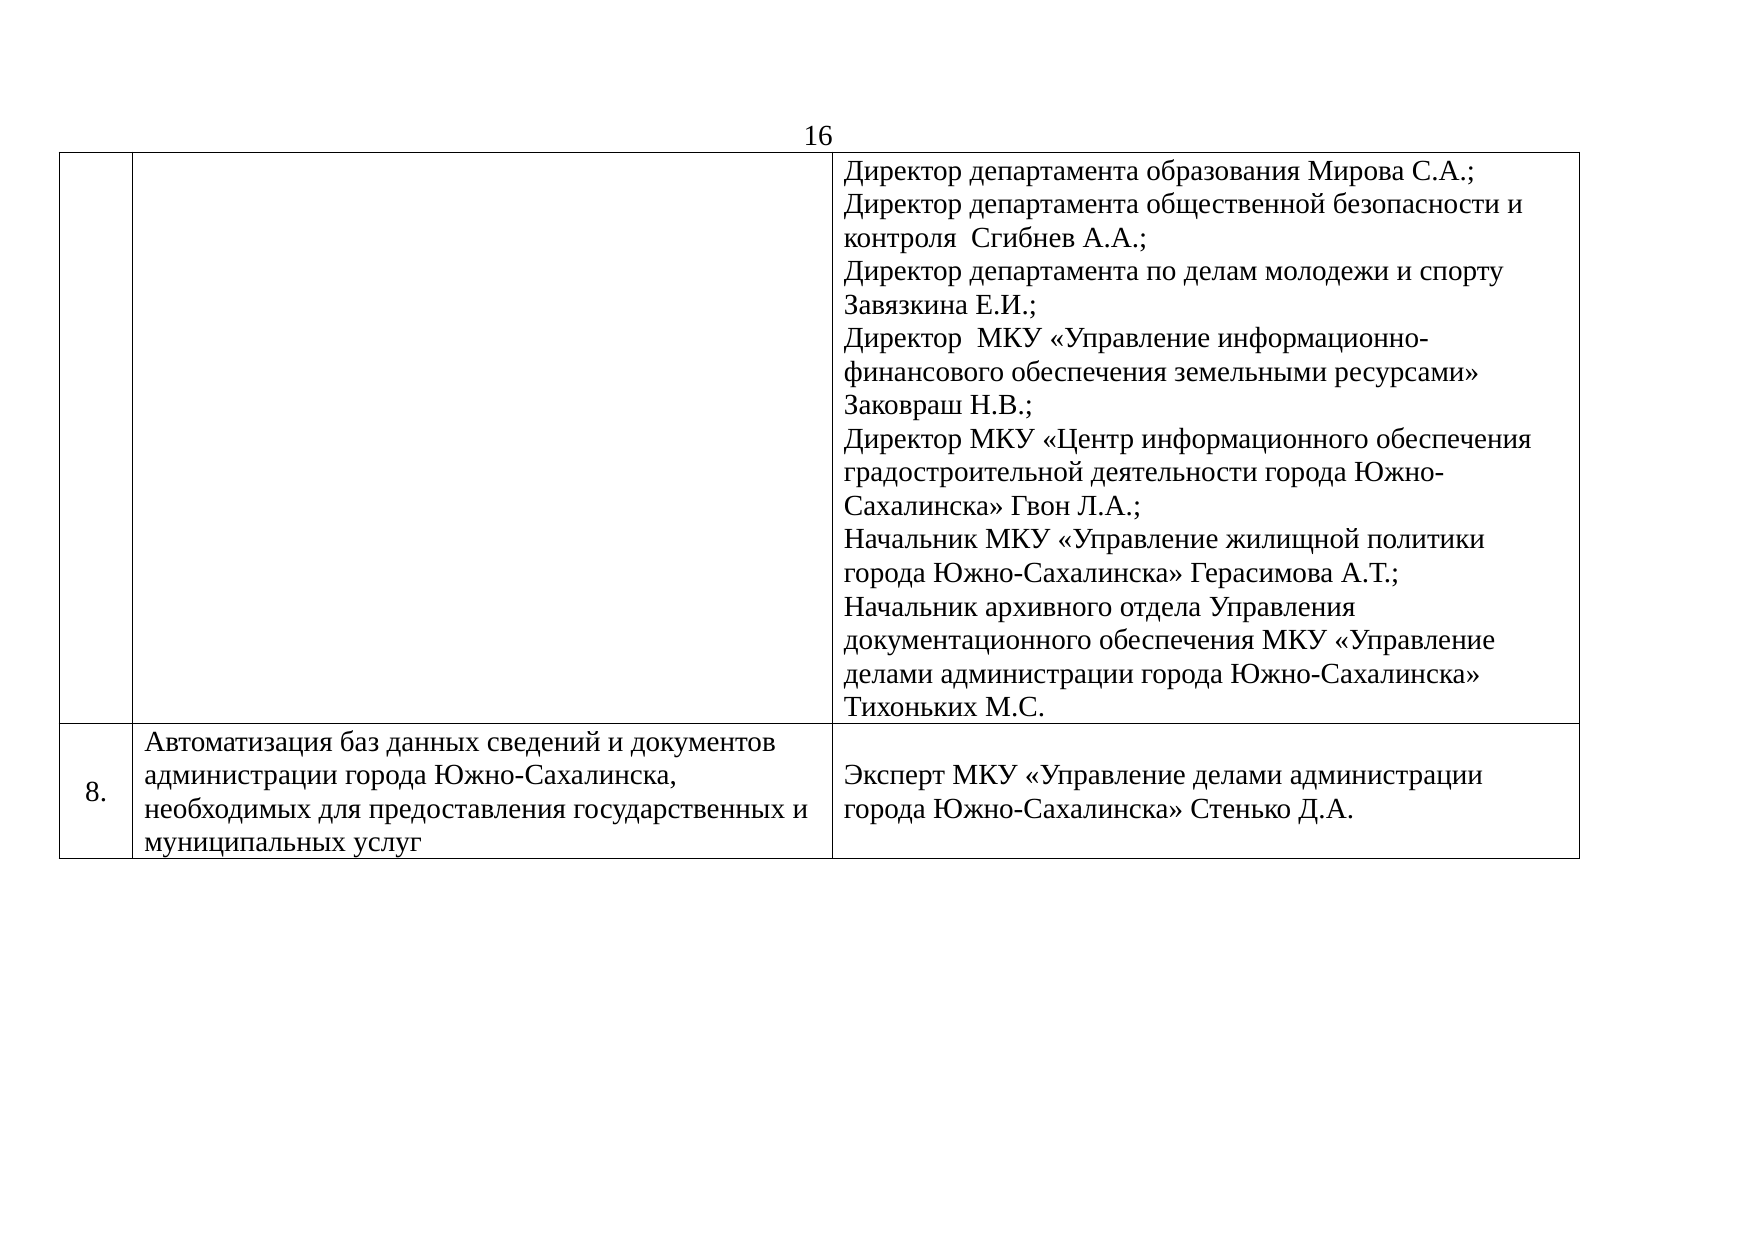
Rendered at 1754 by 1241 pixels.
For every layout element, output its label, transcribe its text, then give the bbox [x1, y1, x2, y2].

table_cell Автоматизация баз данных сведений и документов администрации города Южно-Сахалинска, необходимых для предоставления государственных и муниципальных услуг [133, 724, 832, 858]
table_cell [60, 153, 132, 723]
table_cell [133, 153, 832, 723]
table_cell 8. [60, 724, 132, 858]
table_cell Эксперт МКУ «Управление делами администрации города Южно-Сахалинска» Стенько Д.А. [833, 724, 1579, 858]
table_cell Директор департамента образования Мирова С.А.; Директор департамента общественной безопасности и контроля Сгибнев А.А.; Директор департамента по делам молодежи и спорту Завязкина Е.И.; Директор МКУ «Управление информационно-финансового обеспечения земельными ресурсами» Заковраш Н.В.; Директор МКУ «Центр информационного обеспечения градостроительной деятельности города Южно-Сахалинска» Гвон Л.А.; Начальник МКУ «Управление жилищной политики города Южно-Сахалинска» Герасимова А.Т.; Начальник архивного отдела Управления документационного обеспечения МКУ «Управление делами администрации города Южно-Сахалинска» Тихоньких М.С. [833, 153, 1579, 723]
